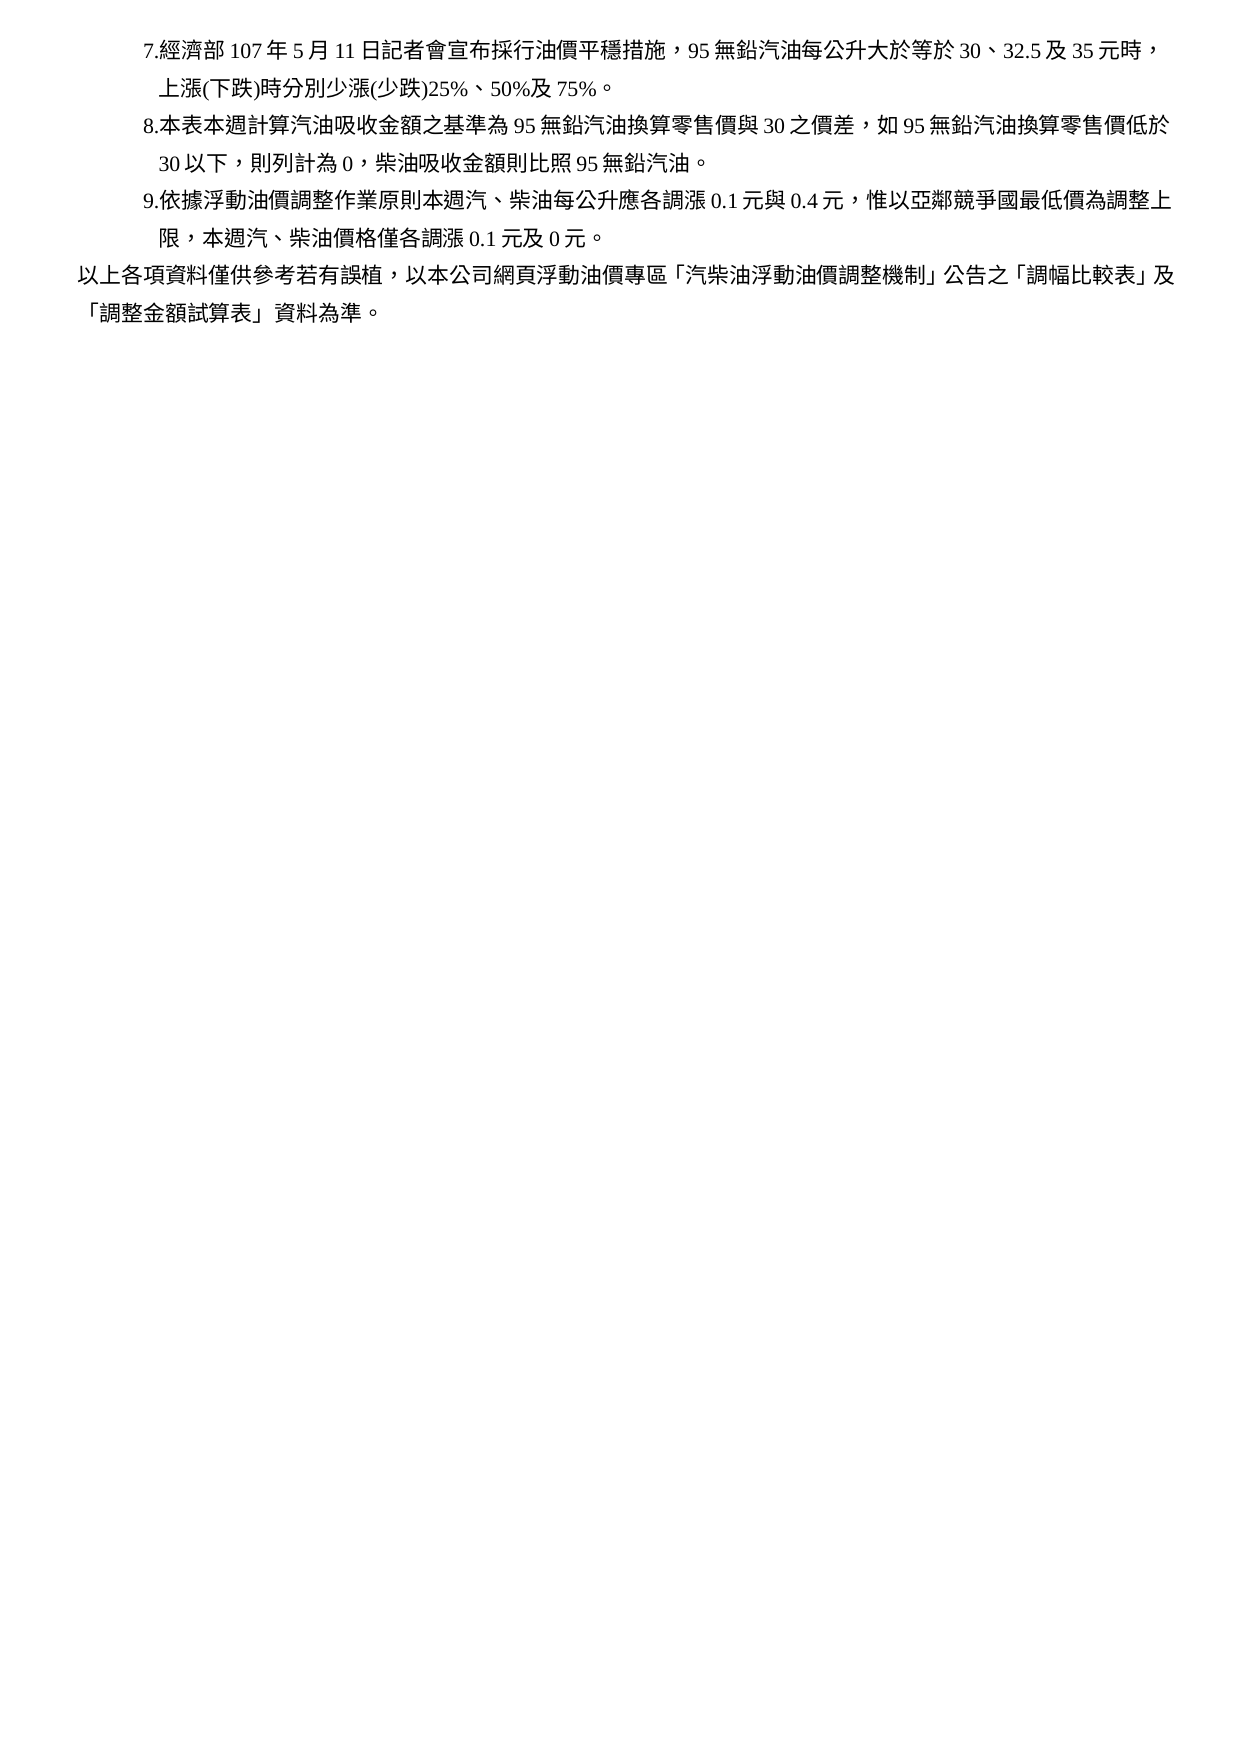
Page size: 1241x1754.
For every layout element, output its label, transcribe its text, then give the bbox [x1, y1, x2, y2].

text 8.本表本週計算汽油吸收金額之基準為95無鉛汽油換算零售價與30之價差，如95無鉛汽油換算零售價低於30以下，則列計為0，柴油吸收金額則比照95無鉛汽油。 [143, 105, 1175, 180]
text 9.依據浮動油價調整作業原則本週汽、柴油每公升應各調漲0.1元與0.4元，惟以亞鄰競爭國最低價為調整上限，本週汽、柴油價格僅各調漲0.1元及0元。 [143, 180, 1175, 255]
text 7.經濟部107年5月11日記者會宣布採行油價平穩措施，95無鉛汽油每公升大於等於30、32.5及35元時，上漲(下跌)時分別少漲(少跌)25%、50%及75%。 [143, 30, 1175, 105]
text 以上各項資料僅供參考若有誤植，以本公司網頁浮動油價專區「汽柴油浮動油價調整機制」公告之「調幅比較表」及「調整金額試算表」資料為準。 [77, 255, 1175, 330]
